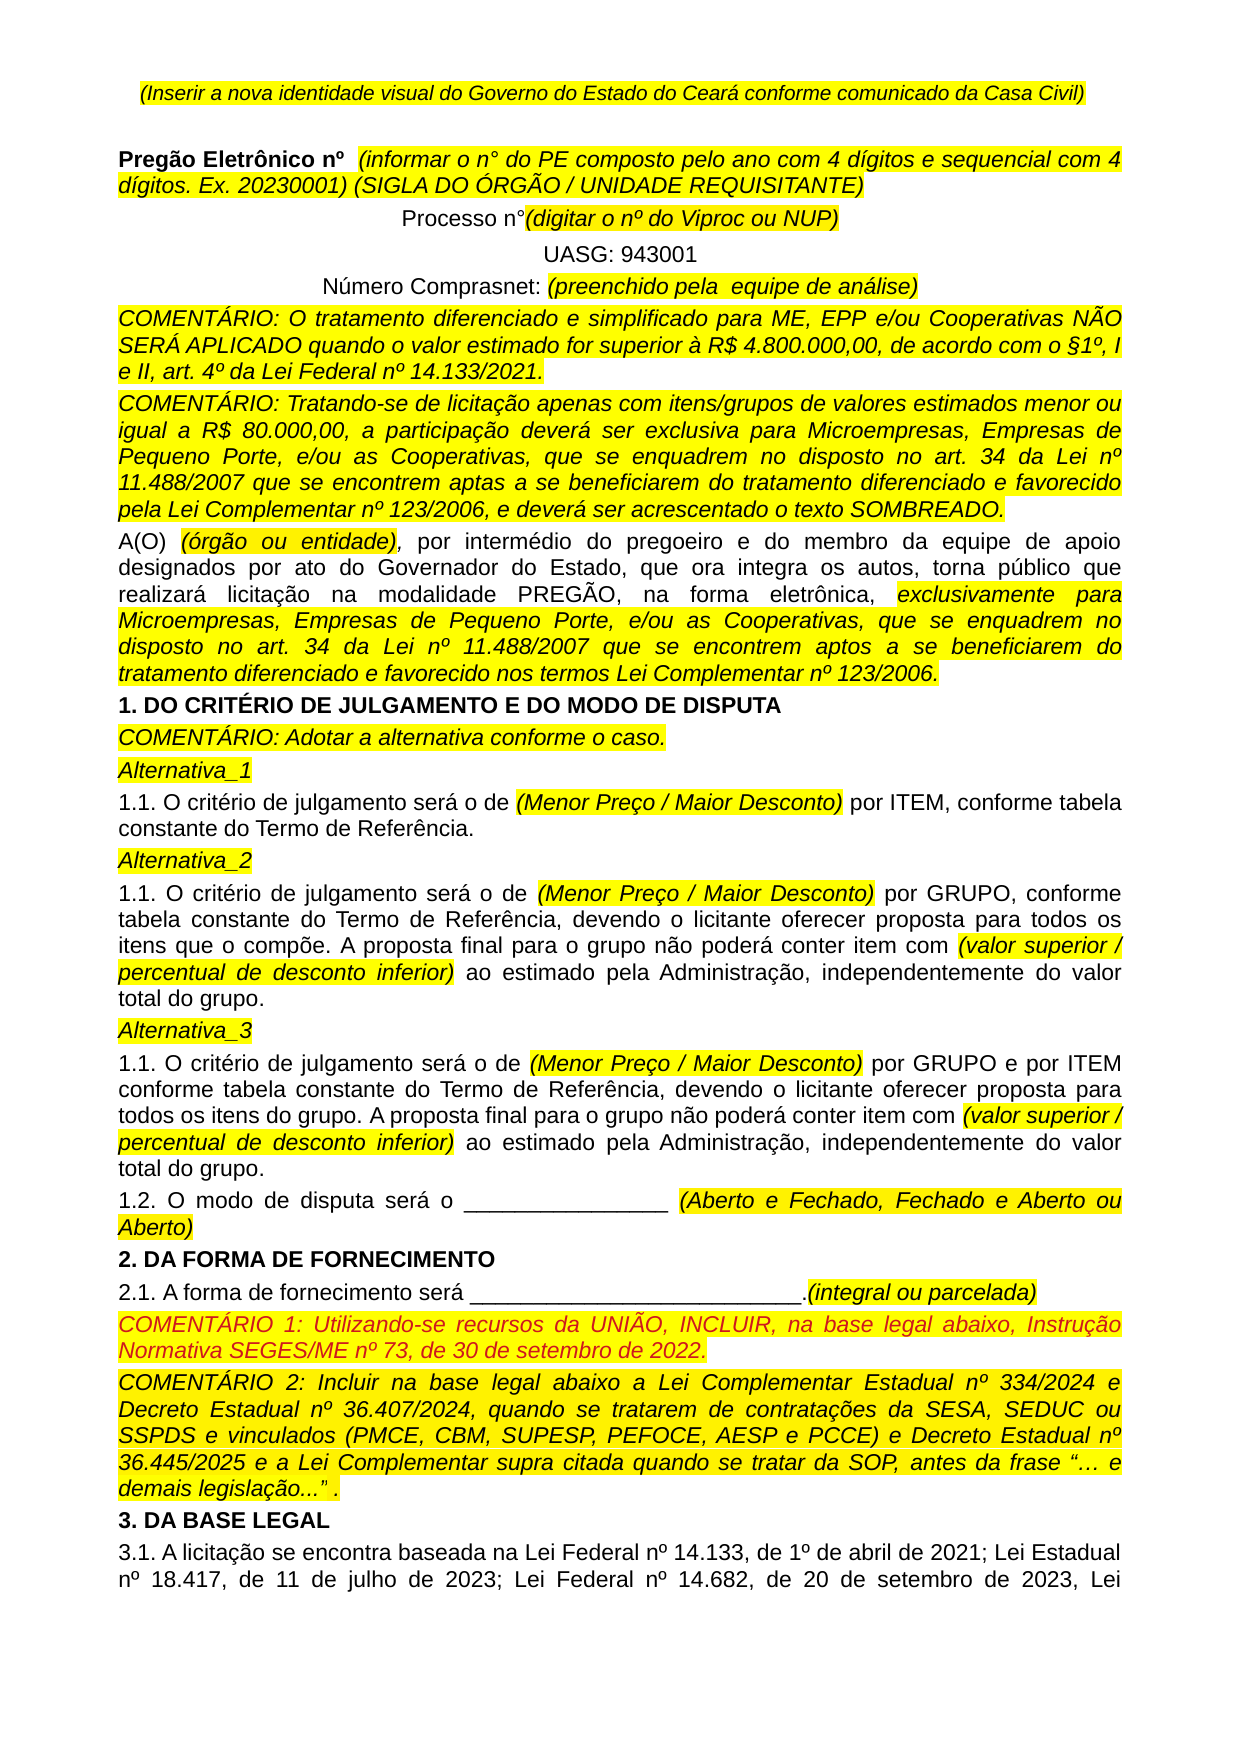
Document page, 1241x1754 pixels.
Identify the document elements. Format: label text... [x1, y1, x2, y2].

text 1. DO CRITÉRIO DE JULGAMENTO E DO MODO DE DISPUTA [118, 692, 1122, 718]
text UASG: 943001 [118, 241, 1122, 267]
text Número Comprasnet: (preenchido pela equipe de análise) [118, 273, 1122, 299]
text Alternativa_1 [118, 757, 1122, 783]
text 1.1. O critério de julgamento será o de (Menor Preço / Maior Desconto) por ITEM, conforme tabela constante do Termo de Referência. [118, 789, 1122, 842]
text 1.1. O critério de julgamento será o de (Menor Preço / Maior Desconto) por GRUPO e por ITEM conforme tabela constante do Termo de Referência, devendo o licitante oferecer proposta para todos os itens do grupo. A proposta final para o grupo não poderá conter item com (valor superior / percentual de desconto inferior) ao estimado pela Administração, independentemente do valor total do grupo. [118, 1050, 1122, 1182]
text COMENTÁRIO: Tratando-se de licitação apenas com itens/grupos de valores estimados menor ou igual a R$ 80.000,00, a participação deverá ser exclusiva para Microempresas, Empresas de Pequeno Porte, e/ou as Cooperativas, que se enquadrem no disposto no art. 34 da Lei nº 11.488/2007 que se encontrem aptas a se beneficiarem do tratamento diferenciado e favorecido pela Lei Complementar nº 123/2006, e deverá ser acrescentado o texto SOMBREADO. [118, 390, 1122, 522]
text COMENTÁRIO 2: Incluir na base legal abaixo a Lei Complementar Estadual nº 334/2024 e Decreto Estadual nº 36.407/2024, quando se tratarem de contratações da SESA, SEDUC ou SSPDS e vinculados (PMCE, CBM, SUPESP, PEFOCE, AESP e PCCE) e Decreto Estadual nº 36.445/2025 e a Lei Complementar supra citada quando se tratar da SOP, antes da frase “… e demais legislação...” . [118, 1369, 1122, 1501]
text Pregão Eletrônico nº (informar o n° do PE composto pelo ano com 4 dígitos e sequencial com 4 dígitos. Ex. 20230001) (SIGLA DO ÓRGÃO / UNIDADE REQUISITANTE) [118, 146, 1122, 198]
text 3. DA BASE LEGAL [118, 1507, 1122, 1533]
text 3.1. A licitação se encontra baseada na Lei Federal nº 14.133, de 1º de abril de 2021; Lei Estadual nº 18.417, de 11 de julho de 2023; Lei Federal nº 14.682, de 20 de setembro de 2023, Lei [118, 1539, 1122, 1592]
text COMENTÁRIO: Adotar a alternativa conforme o caso. [118, 724, 1122, 751]
text COMENTÁRIO: O tratamento diferenciado e simplificado para ME, EPP e/ou Cooperativas NÃO SERÁ APLICADO quando o valor estimado for superior à R$ 4.800.000,00, de acordo com o §1º, I e II, art. 4º da Lei Federal nº 14.133/2021. [118, 305, 1122, 384]
text Processo n°(digitar o nº do Viproc ou NUP) [118, 204, 1122, 231]
text 1.2. O modo de disputa será o ________________ (Aberto e Fechado, Fechado e Aberto ou Aberto) [118, 1187, 1122, 1240]
text Alternativa_2 [118, 847, 1122, 874]
text COMENTÁRIO 1: Utilizando-se recursos da UNIÃO, INCLUIR, na base legal abaixo, Instrução Normativa SEGES/ME nº 73, de 30 de setembro de 2022. [118, 1311, 1122, 1363]
text Alternativa_3 [118, 1017, 1122, 1044]
text A(O) (órgão ou entidade), por intermédio do pregoeiro e do membro da equipe de apoio designados por ato do Governador do Estado, que ora integra os autos, torna público que realizará licitação na modalidade PREGÃO, na forma eletrônica, exclusivamente para Microempresas, Empresas de Pequeno Porte, e/ou as Cooperativas, que se enquadrem no disposto no art. 34 da Lei nº 11.488/2007 que se encontrem aptos a se beneficiarem do tratamento diferenciado e favorecido nos termos Lei Complementar nº 123/2006. [118, 528, 1122, 686]
text 1.1. O critério de julgamento será o de (Menor Preço / Maior Desconto) por GRUPO, conforme tabela constante do Termo de Referência, devendo o licitante oferecer proposta para todos os itens que o compõe. A proposta final para o grupo não poderá conter item com (valor superior / percentual de desconto inferior) ao estimado pela Administração, independentemente do valor total do grupo. [118, 880, 1122, 1012]
text 2.1. A forma de fornecimento será __________________________.(integral ou parcelada) [118, 1278, 1122, 1305]
text 2. DA FORMA DE FORNECIMENTO [118, 1246, 1122, 1272]
